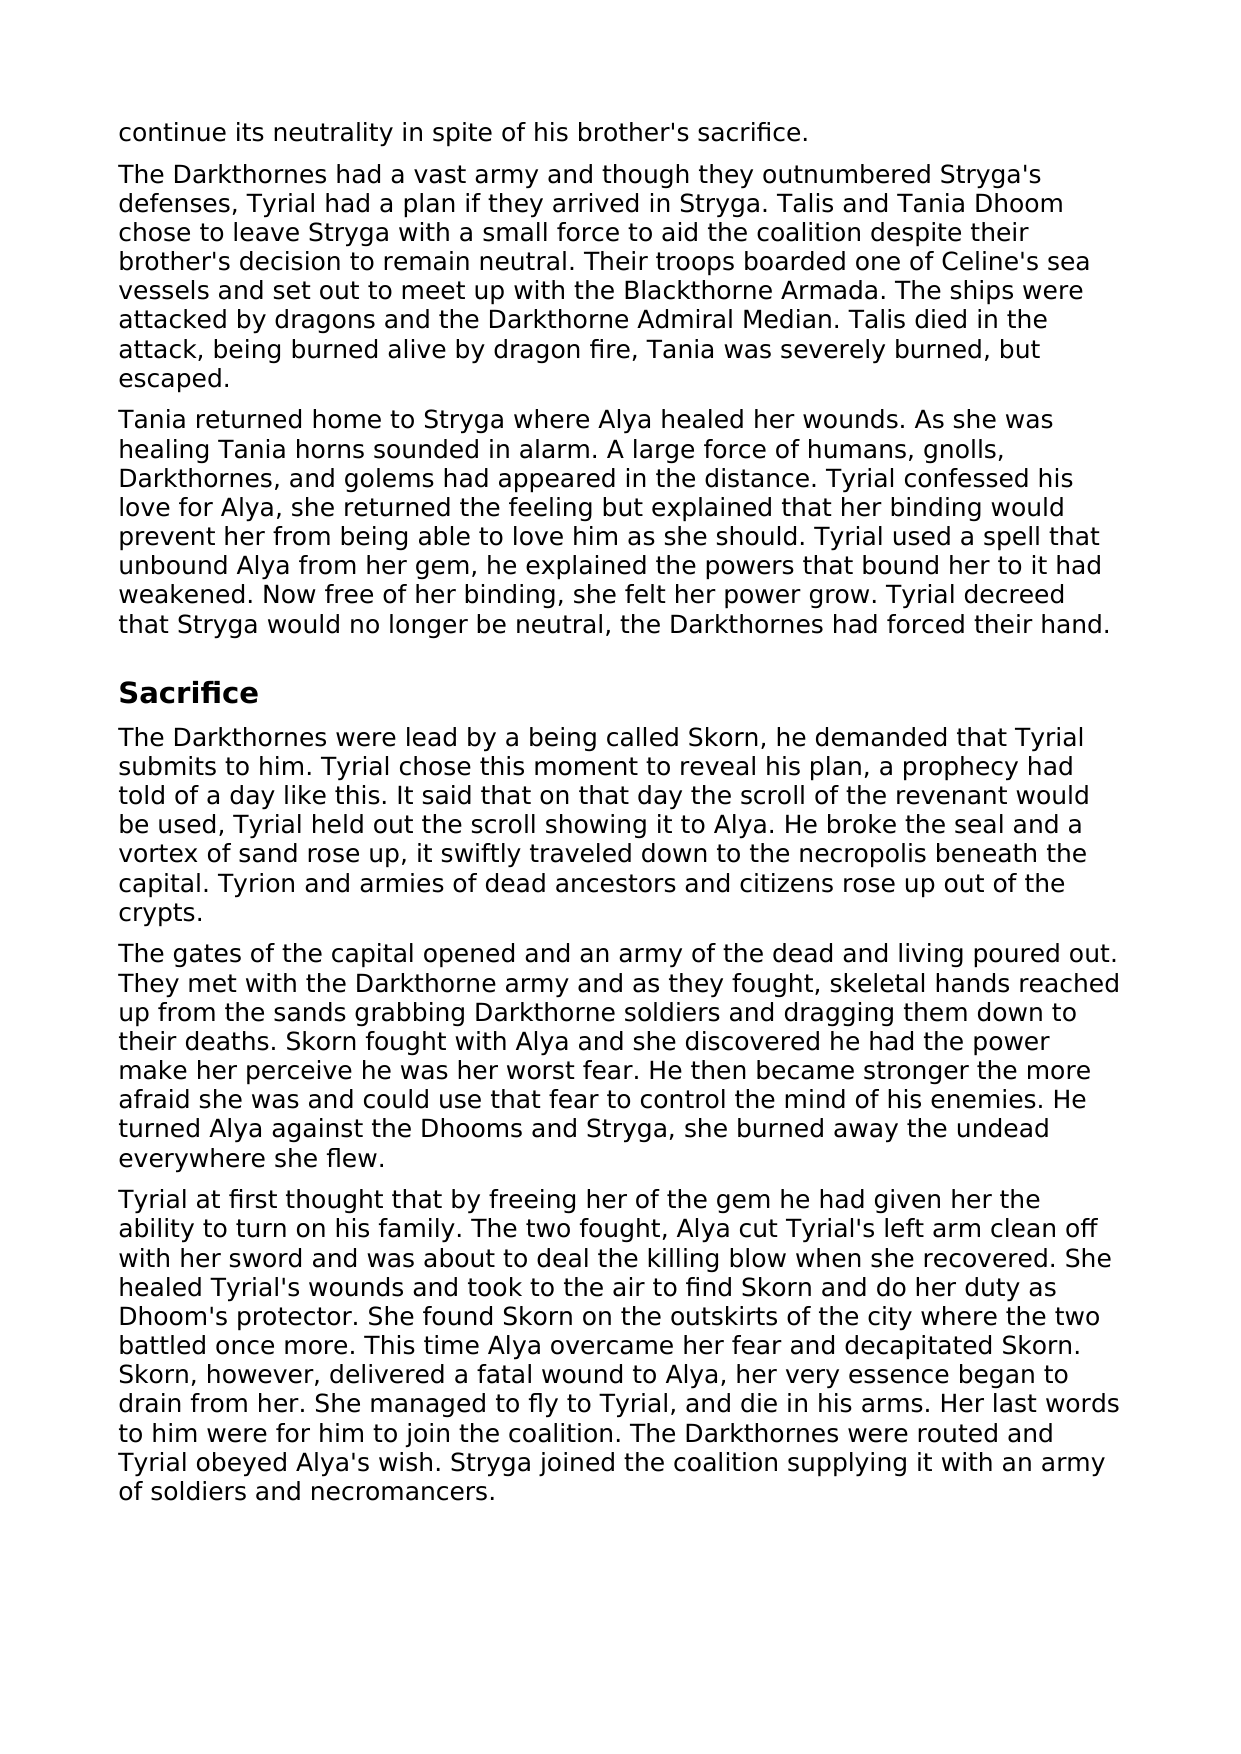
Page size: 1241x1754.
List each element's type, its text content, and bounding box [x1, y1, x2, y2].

text Tyrial at first thought that by freeing her of the gem he had given her the ability to turn on his family. The two fought, Alya cut Tyrial's left arm clean off with her sword and was about to deal the killing blow when she recovered. She healed Tyrial's wounds and took to the air to find Skorn and do her duty as Dhoom's protector. She found Skorn on the outskirts of the city where the two battled once more. This time Alya overcame her fear and decapitated Skorn. Skorn, however, delivered a fatal wound to Alya, her very essence began to drain from her. She managed to fly to Tyrial, and die in his arms. Her last words to him were for him to join the coalition. The Darkthornes were routed and Tyrial obeyed Alya's wish. Stryga joined the coalition supplying it with an army of soldiers and necromancers. [118, 1185, 1122, 1506]
text Tania returned home to Stryga where Alya healed her wounds. As she was healing Tania horns sounded in alarm. A large force of humans, gnolls, Darkthornes, and golems had appeared in the distance. Tyrial confessed his love for Alya, she returned the feeling but explained that her binding would prevent her from being able to love him as she should. Tyrial used a spell that unbound Alya from her gem, he explained the powers that bound her to it had weakened. Now free of her binding, she felt her power grow. Tyrial decreed that Stryga would no longer be neutral, the Darkthornes had forced their hand. [118, 406, 1122, 639]
text The gates of the capital opened and an army of the dead and living poured out. They met with the Darkthorne army and as they fought, skeletal hands reached up from the sands grabbing Darkthorne soldiers and dragging them down to their deaths. Skorn fought with Alya and she discovered he had the power make her perceive he was her worst fear. He then became stronger the more afraid she was and could use that fear to control the mind of his enemies. He turned Alya against the Dhooms and Stryga, she burned away the undead everywhere she flew. [118, 939, 1122, 1173]
subtitle Sacrifice [118, 676, 1122, 710]
text continue its neutrality in spite of his brother's sacrifice. [118, 118, 1122, 147]
text The Darkthornes were lead by a being called Skorn, he demanded that Tyrial submits to him. Tyrial chose this moment to reveal his plan, a prophecy had told of a day like this. It said that on that day the scroll of the revenant would be used, Tyrial held out the scroll showing it to Alya. He broke the seal and a vortex of sand rose up, it swiftly traveled down to the necropolis beneath the capital. Tyrion and armies of dead ancestors and citizens rose up out of the crypts. [118, 723, 1122, 927]
text The Darkthornes had a vast army and though they outnumbered Stryga's defenses, Tyrial had a plan if they arrived in Stryga. Talis and Tania Dhoom chose to leave Stryga with a small force to aid the coalition despite their brother's decision to remain neutral. Their troops boarded one of Celine's sea vessels and set out to meet up with the Blackthorne Armada. The ships were attacked by dragons and the Darkthorne Admiral Median. Talis died in the attack, being burned alive by dragon fire, Tania was severely burned, but escaped. [118, 160, 1122, 393]
